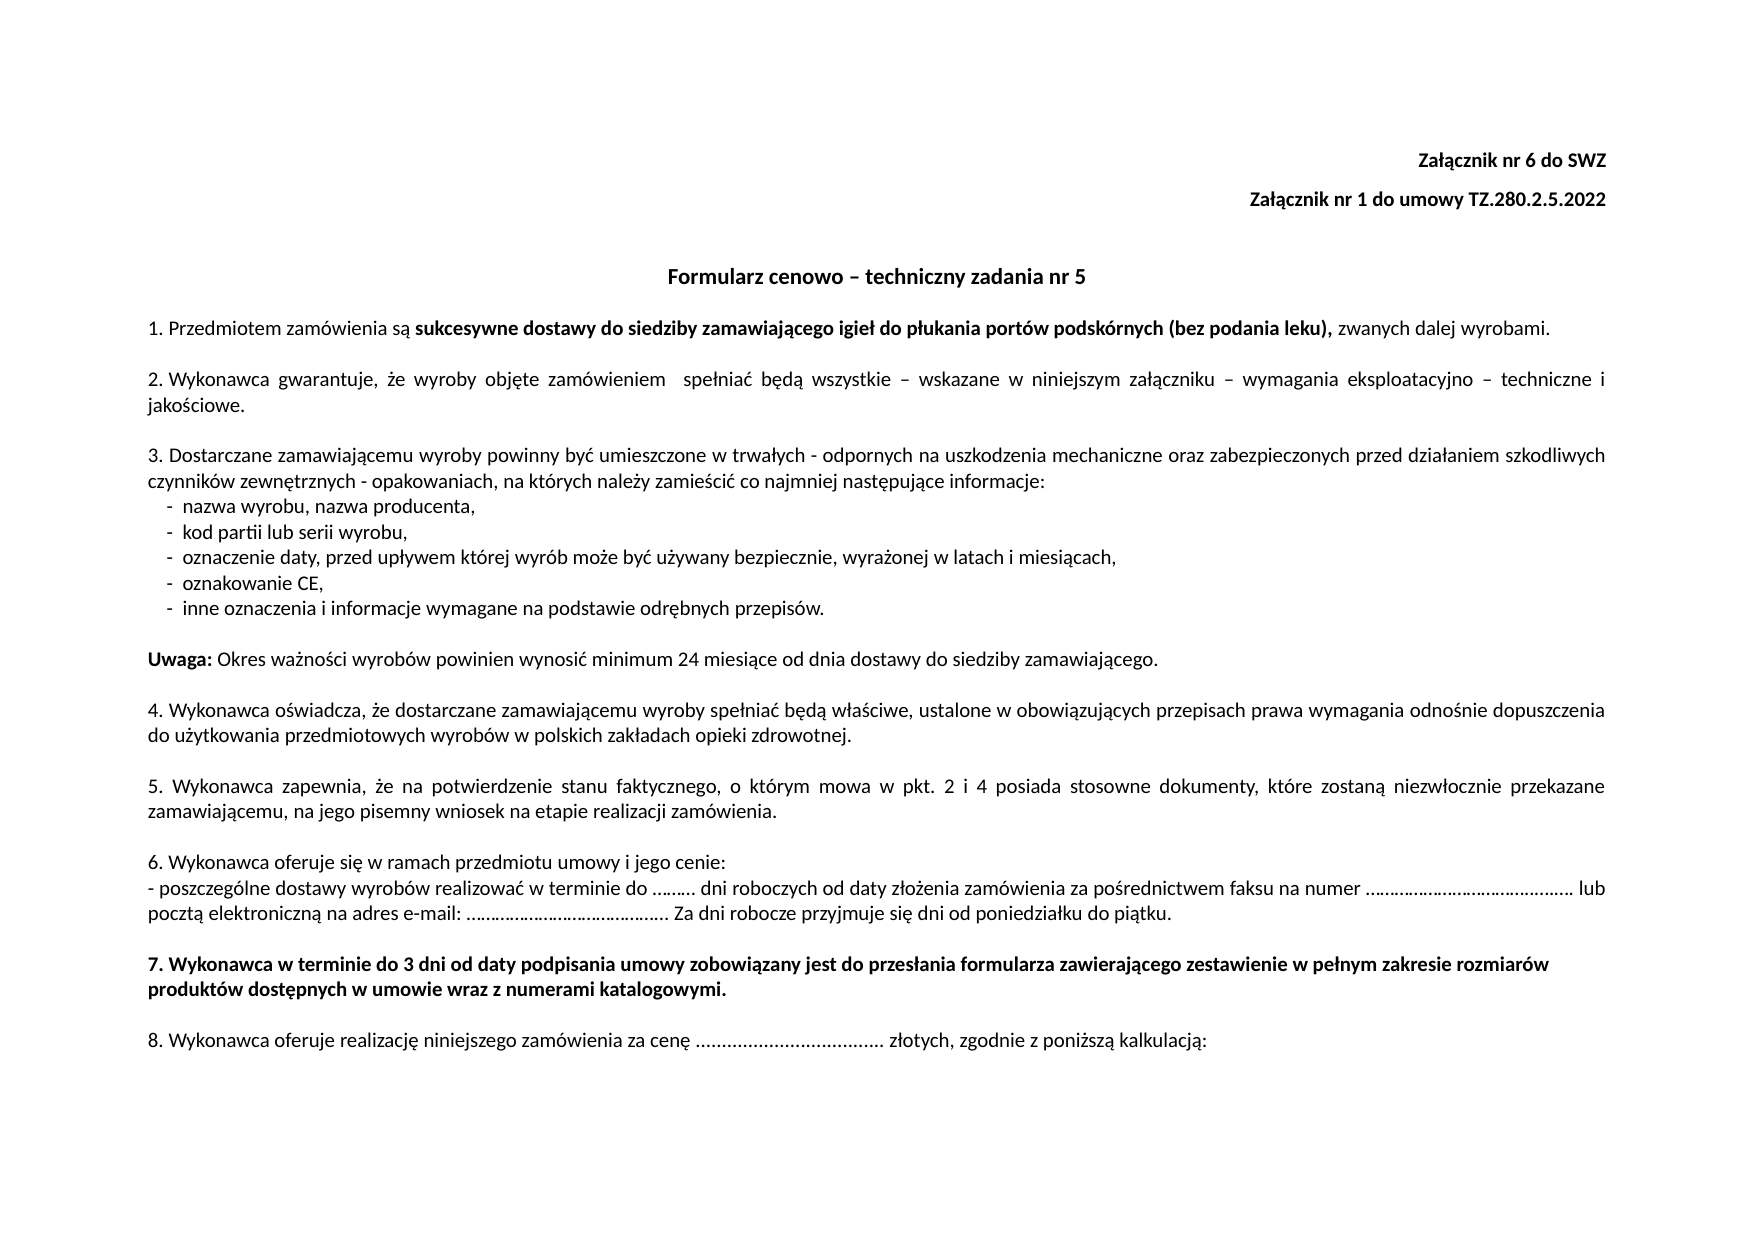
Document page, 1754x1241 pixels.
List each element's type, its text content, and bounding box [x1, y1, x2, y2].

text 1. Przedmiotem zamówienia są sukcesywne dostawy do siedziby zamawiającego igieł do płukania portów podskórnych (bez podania leku), zwanych dalej wyrobami. [148, 316, 1606, 341]
text 8. Wykonawca oferuje realizację niniejszego zamówienia za cenę .................................... złotych, zgodnie z poniższą kalkulacją: [148, 1027, 1606, 1053]
text - nazwa wyrobu, nazwa producenta, [148, 493, 1606, 519]
text 2. Wykonawca gwarantuje, że wyroby objęte zamówieniem spełniać będą wszystkie – wskazane w niniejszym załączniku – wymagania eksploatacyjno – techniczne i jakościowe. [148, 366, 1606, 417]
text - oznaczenie daty, przed upływem której wyrób może być używany bezpiecznie, wyrażonej w latach i miesiącach, [148, 544, 1606, 570]
text - inne oznaczenia i informacje wymagane na podstawie odrębnych przepisów. [148, 595, 1606, 621]
text Uwaga: Okres ważności wyrobów powinien wynosić minimum 24 miesiące od dnia dostawy do siedziby zamawiającego. [148, 646, 1606, 671]
text 6. Wykonawca oferuje się w ramach przedmiotu umowy i jego cenie: [148, 849, 1606, 875]
text Załącznik nr 6 do SWZ [148, 148, 1606, 173]
text - poszczególne dostawy wyrobów realizować w terminie do ……… dni roboczych od daty złożenia zamówienia za pośrednictwem faksu na numer ……………………………..….…. lub pocztą elektroniczną na adres e-mail: …………………………………... Za dni robocze przyjmuje się dni od poniedziałku do piątku. [148, 875, 1606, 926]
text 5. Wykonawca zapewnia, że na potwierdzenie stanu faktycznego, o którym mowa w pkt. 2 i 4 posiada stosowne dokumenty, które zostaną niezwłocznie przekazane zamawiającemu, na jego pisemny wniosek na etapie realizacji zamówienia. [148, 773, 1606, 824]
text 7. Wykonawca w terminie do 3 dni od daty podpisania umowy zobowiązany jest do przesłania formularza zawierającego zestawienie w pełnym zakresie rozmiarów produktów dostępnych w umowie wraz z numerami katalogowymi. [148, 951, 1606, 1002]
text - oznakowanie CE, [148, 570, 1606, 595]
text 3. Dostarczane zamawiającemu wyroby powinny być umieszczone w trwałych - odpornych na uszkodzenia mechaniczne oraz zabezpieczonych przed działaniem szkodliwych czynników zewnętrznych - opakowaniach, na których należy zamieścić co najmniej następujące informacje: [148, 443, 1606, 493]
text 4. Wykonawca oświadcza, że dostarczane zamawiającemu wyroby spełniać będą właściwe, ustalone w obowiązujących przepisach prawa wymagania odnośnie dopuszczenia do użytkowania przedmiotowych wyrobów w polskich zakładach opieki zdrowotnej. [148, 697, 1606, 748]
text - kod partii lub serii wyrobu, [148, 519, 1606, 544]
subtitle Formularz cenowo – techniczny zadania nr 5 [148, 262, 1606, 290]
text Załącznik nr 1 do umowy TZ.280.2.5.2022 [148, 186, 1606, 211]
